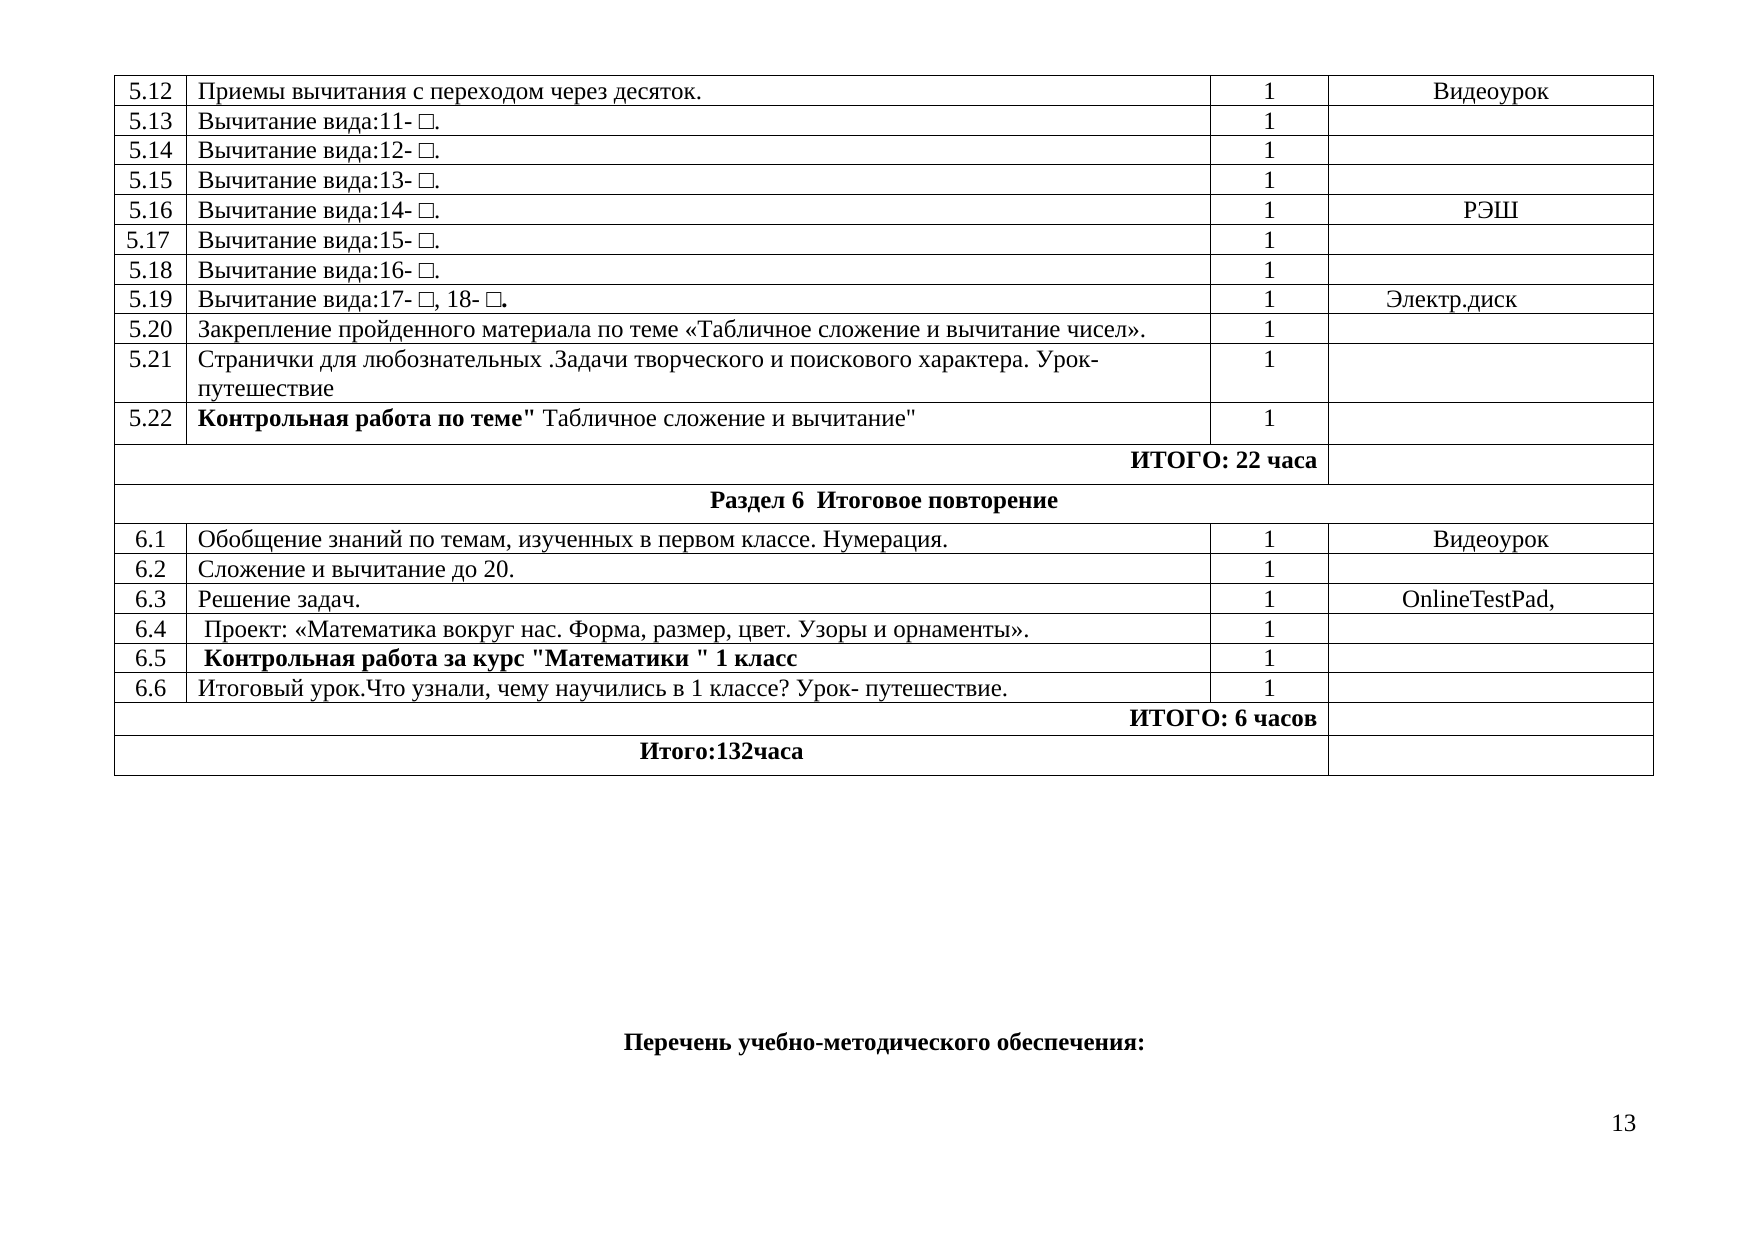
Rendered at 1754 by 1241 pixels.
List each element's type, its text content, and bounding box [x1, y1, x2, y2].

table_cell 1 [1211, 614, 1328, 642]
table_cell 1 [1211, 136, 1328, 164]
table_cell [1329, 673, 1653, 702]
text Перечень учебно-методического обеспечения: [133, 1027, 1636, 1056]
table_cell OnlineTestPad, [1329, 584, 1653, 613]
table_cell 6.1 [115, 524, 186, 553]
table_cell [1329, 445, 1653, 484]
table_cell Странички для любознательных .Задачи творческого и поискового характера. Урок-путешествие [187, 344, 1210, 402]
table_cell Вычитание вида:13- □. [187, 165, 1210, 194]
table_cell Вычитание вида:11- □. [187, 106, 1210, 134]
table_cell Раздел 6 Итоговое повторение [115, 485, 1653, 523]
table_cell Вычитание вида:17- □, 18- □. [187, 285, 1210, 313]
table_cell Видеоурок [1329, 76, 1653, 105]
table_cell [1329, 703, 1653, 735]
table_cell Электр.диск [1329, 285, 1653, 313]
table_cell 6.3 [115, 584, 186, 613]
table_cell [1329, 106, 1653, 134]
table_cell Сложение и вычитание до 20. [187, 554, 1210, 583]
table_cell 1 [1211, 403, 1328, 444]
table_cell 1 [1211, 673, 1328, 702]
table_cell Итого:132часа [115, 736, 1328, 774]
table_cell Итоговый урок.Что узнали, чему научились в 1 классе? Урок- путешествие. [187, 673, 1210, 702]
table_cell 6.4 [115, 614, 186, 642]
table_cell 5.20 [115, 314, 186, 343]
table_cell 5.13 [115, 106, 186, 134]
table_cell [1329, 344, 1653, 402]
table_cell Обобщение знаний по темам, изученных в первом классе. Нумерация. [187, 524, 1210, 553]
table_cell [1329, 614, 1653, 642]
table_cell Вычитание вида:16- □. [187, 255, 1210, 283]
table_cell 1 [1211, 524, 1328, 553]
table_cell 1 [1211, 644, 1328, 672]
table_cell Приемы вычитания с переходом через десяток. [187, 76, 1210, 105]
table_cell [1329, 403, 1653, 444]
table_cell [1329, 554, 1653, 583]
table_cell Решение задач. [187, 584, 1210, 613]
table_cell Проект: «Математика вокруг нас. Форма, размер, цвет. Узоры и орнаменты». [187, 614, 1210, 642]
table_cell Вычитание вида:12- □. [187, 136, 1210, 164]
table_cell [1329, 736, 1653, 774]
table_cell Вычитание вида:15- □. [187, 225, 1210, 254]
table_cell 1 [1211, 76, 1328, 105]
table_cell 5.12 [115, 76, 186, 105]
table_cell 1 [1211, 285, 1328, 313]
table_cell Вычитание вида:14- □. [187, 195, 1210, 224]
table_cell [1329, 136, 1653, 164]
table_cell 1 [1211, 344, 1328, 402]
table_cell [1329, 255, 1653, 283]
table_cell ИТОГО: 6 часов [115, 703, 1328, 735]
table_cell 5.16 [115, 195, 186, 224]
table_cell Контрольная работа по теме" Табличное сложение и вычитание" [187, 403, 1210, 444]
table_cell 5.21 [115, 344, 186, 402]
table_cell 1 [1211, 195, 1328, 224]
table_cell 1 [1211, 584, 1328, 613]
table_cell [1329, 644, 1653, 672]
table_cell Контрольная работа за курс "Математики " 1 класс [187, 644, 1210, 672]
table_cell 1 [1211, 554, 1328, 583]
table_cell 6.5 [115, 644, 186, 672]
table_cell [1329, 225, 1653, 254]
table_cell Видеоурок [1329, 524, 1653, 553]
table_cell 1 [1211, 106, 1328, 134]
table_cell Закрепление пройденного материала по теме «Табличное сложение и вычитание чисел». [187, 314, 1210, 343]
table_cell РЭШ [1329, 195, 1653, 224]
table_cell [1329, 165, 1653, 194]
table_cell 1 [1211, 165, 1328, 194]
table_cell 1 [1211, 225, 1328, 254]
table_cell 6.6 [115, 673, 186, 702]
table_cell 5.22 [115, 403, 186, 444]
table_cell 6.2 [115, 554, 186, 583]
table_cell 1 [1211, 314, 1328, 343]
table_cell 1 [1211, 255, 1328, 283]
table_cell 5.17 [115, 225, 186, 254]
table_cell 5.14 [115, 136, 186, 164]
table_cell 5.15 [115, 165, 186, 194]
table_cell [1329, 314, 1653, 343]
table_cell ИТОГО: 22 часа [115, 445, 1328, 484]
table_cell 5.19 [115, 285, 186, 313]
table_cell 5.18 [115, 255, 186, 283]
